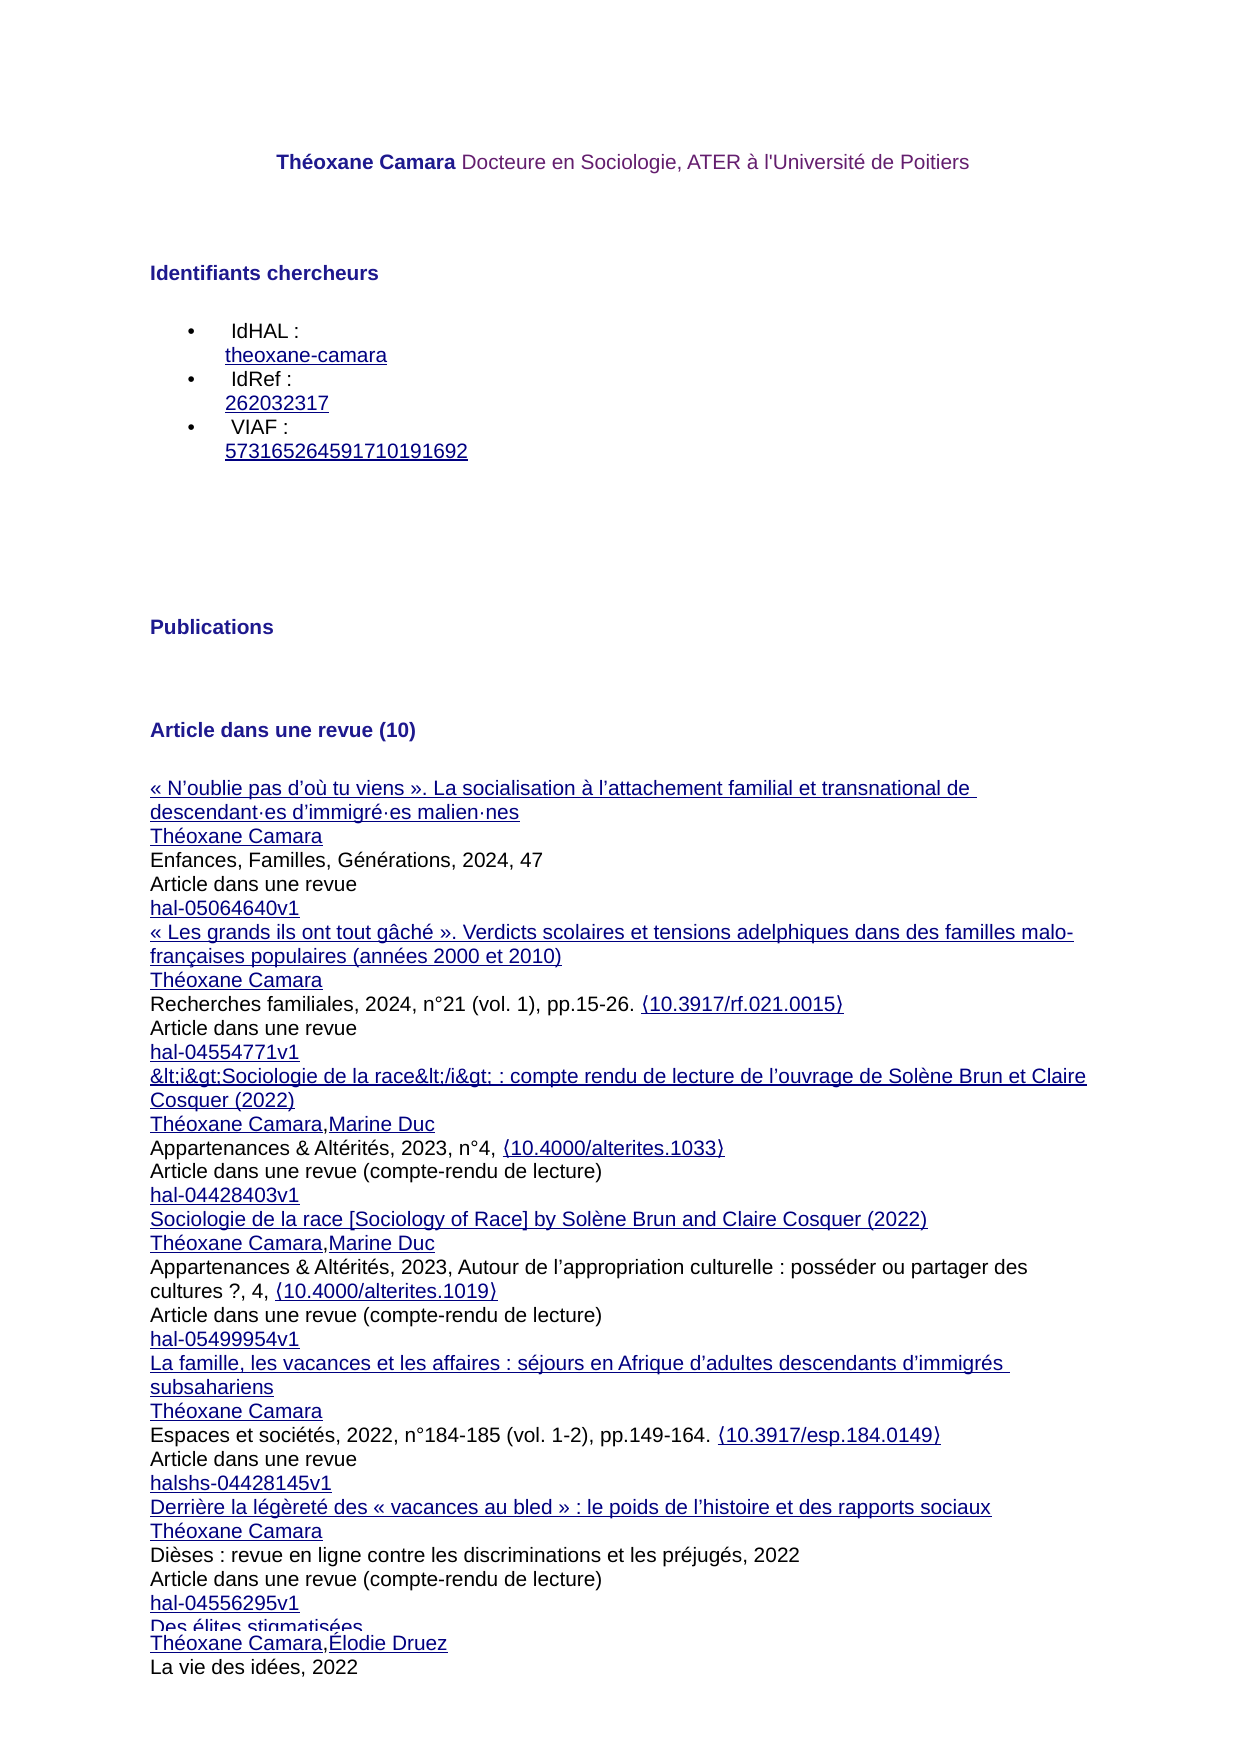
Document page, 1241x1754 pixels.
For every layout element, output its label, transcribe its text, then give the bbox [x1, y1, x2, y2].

table_cell &lt;i&gt;Sociologie de la race&lt;/i&gt; : compte rendu de lecture de l’ouvrage de Solène Brun et Claire Cosquer (2022) Théoxane Camara,Marine Duc Appartenances & Altérités, 2023, n°4, ⟨10.4000/alterites.1033⟩ Article dans une revue (compte-rendu de lecture) hal-04428403v1 [150, 1064, 1090, 1207]
table_header « N’oublie pas d’où tu viens ». La socialisation à l’attachement familial et transnational de descendant·es d’immigré·es malien·nes Théoxane Camara Enfances, Familles, Générations, 2024, 47 Article dans une revue hal-05064640v1 [150, 776, 1090, 920]
list VIAF : [187, 414, 1090, 438]
table_cell Sociologie de la race [Sociology of Race] by Solène Brun and Claire Cosquer (2022) Théoxane Camara,Marine Duc Appartenances & Altérités, 2023, Autour de l’appropriation culturelle : posséder ou partager des cultures ?, 4, ⟨10.4000/alterites.1019⟩ Article dans une revue (compte-rendu de lecture) hal-05499954v1 [150, 1207, 1090, 1351]
list 262032317 [187, 391, 1090, 414]
list IdHAL : [187, 319, 1090, 343]
table_cell Derrière la légèreté des « vacances au bled » : le poids de l’histoire et des rapports sociaux Théoxane Camara Dièses : revue en ligne contre les discriminations et les préjugés, 2022 Article dans une revue (compte-rendu de lecture) hal-04556295v1 [150, 1495, 1090, 1614]
table_cell « Les grands ils ont tout gâché ». Verdicts scolaires et tensions adelphiques dans des familles malo-françaises populaires (années 2000 et 2010) Théoxane Camara Recherches familiales, 2024, n°21 (vol. 1), pp.15-26. ⟨10.3917/rf.021.0015⟩ Article dans une revue hal-04554771v1 [150, 920, 1090, 1063]
list 573165264591710191692 [187, 438, 1090, 462]
subtitle Identifiants chercheurs [150, 260, 1090, 284]
list theoxane-camara [187, 343, 1090, 367]
subtitle Article dans une revue (10) [150, 718, 1090, 742]
table_cell La famille, les vacances et les affaires : séjours en Afrique d’adultes descendants d’immigrés subsahariens Théoxane Camara Espaces et sociétés, 2022, n°184-185 (vol. 1-2), pp.149-164. ⟨10.3917/esp.184.0149⟩ Article dans une revue halshs-04428145v1 [150, 1351, 1090, 1495]
subtitle Publications [150, 614, 1090, 638]
list IdRef : [187, 367, 1090, 391]
subtitle Théoxane Camara Docteure en Sociologie, ATER à l'Université de Poitiers [150, 150, 1090, 174]
table_cell Des élites stigmatisées Théoxane Camara,Élodie Druez La vie des idées, 2022 [150, 1615, 1090, 1679]
